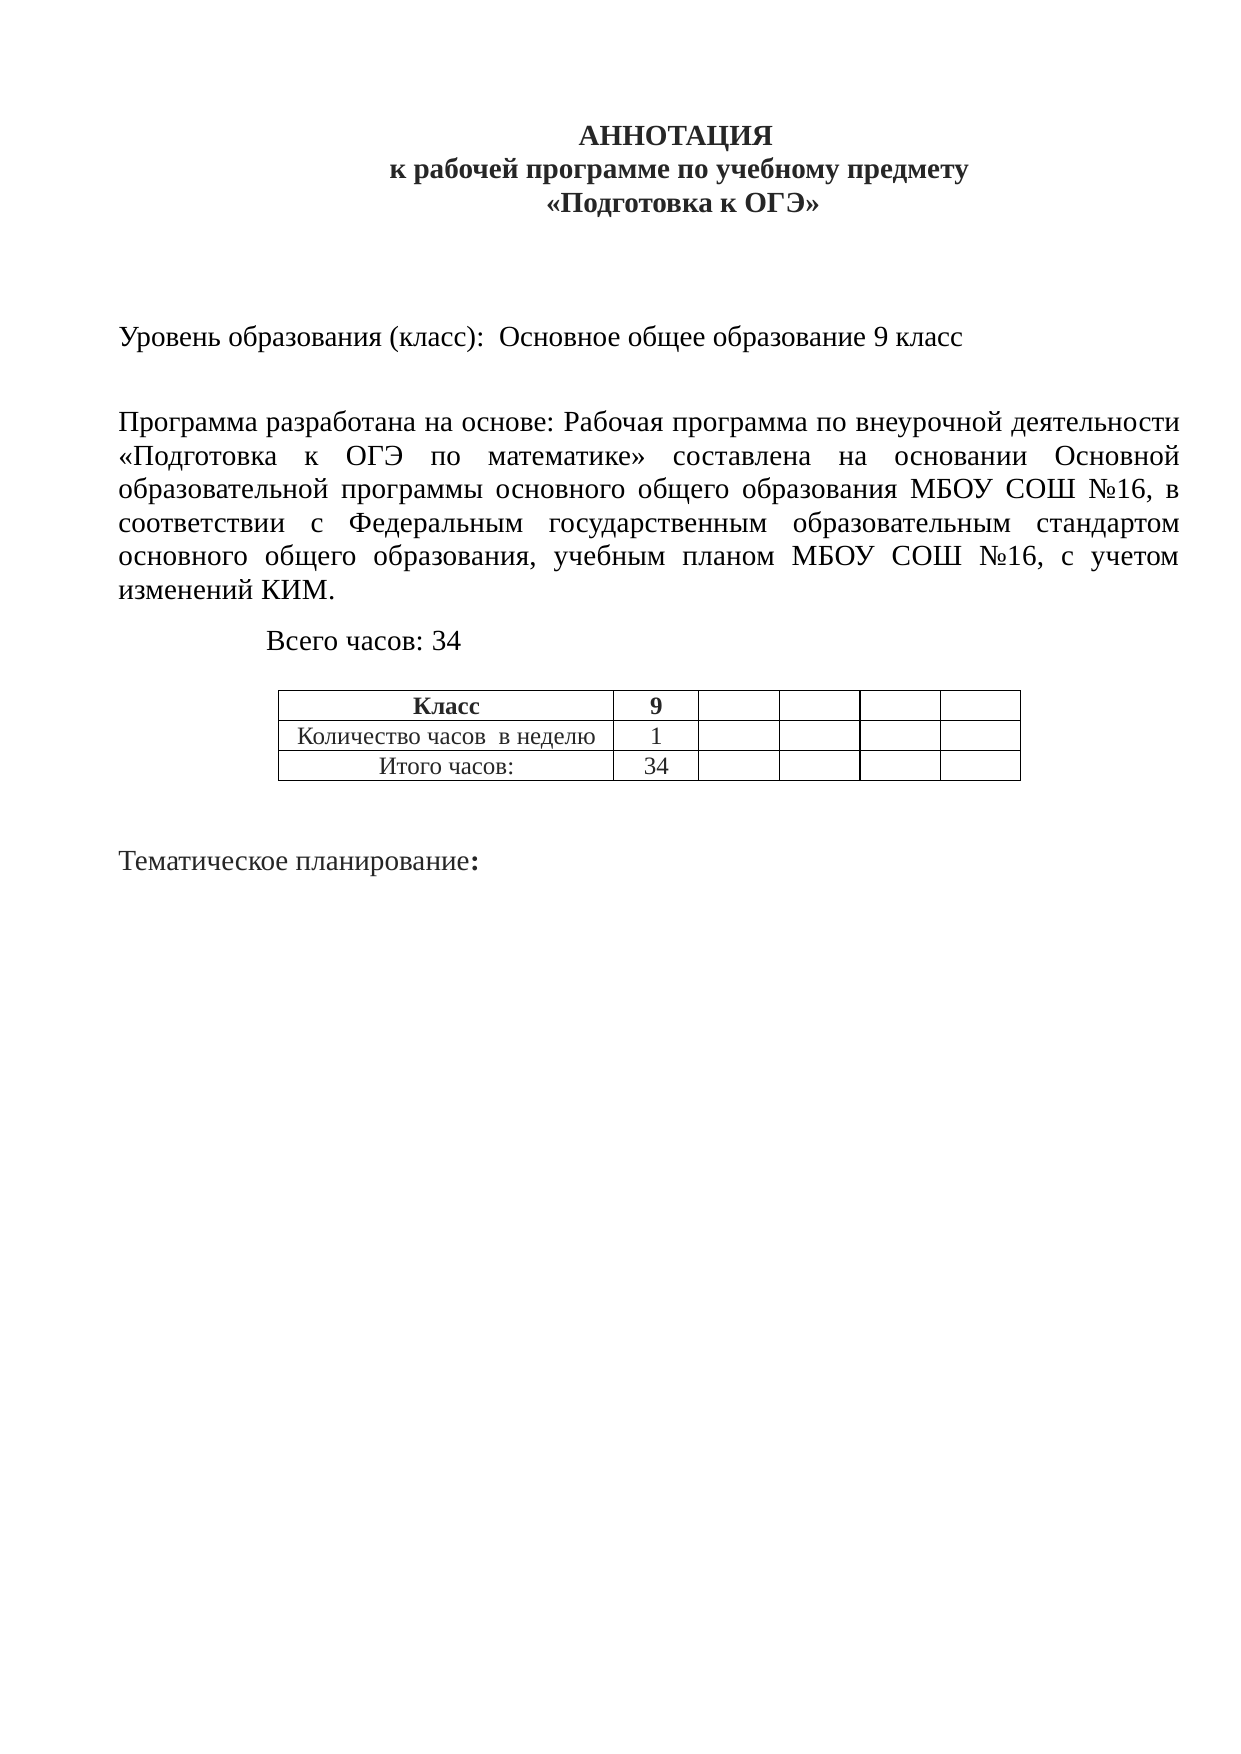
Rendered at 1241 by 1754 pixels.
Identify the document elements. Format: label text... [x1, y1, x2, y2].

table_cell [861, 721, 940, 750]
table_cell [780, 721, 859, 750]
table_header [699, 691, 779, 720]
table_cell [861, 751, 940, 779]
table_cell 1 [614, 721, 698, 750]
table_cell Итого часов: [279, 751, 613, 779]
text АННОТАЦИЯ [118, 118, 1181, 152]
text Уровень образования (класс): Основное общее образование 9 класс [118, 319, 1181, 353]
table_cell [699, 721, 779, 750]
text «Подготовка к ОГЭ» [118, 185, 1181, 219]
table_header Класс [279, 691, 613, 720]
table_header [780, 691, 859, 720]
text Всего часов: 34 [118, 623, 1181, 657]
table_header 9 [614, 691, 698, 720]
table_cell [941, 721, 1020, 750]
table_header [861, 691, 940, 720]
table_header [941, 691, 1020, 720]
table_cell Количество часов в неделю [279, 721, 613, 750]
table_cell [699, 751, 779, 779]
title Программа разработана на основе: Рабочая программа по внеурочной деятельности «Подготовка к ОГЭ по математике» составлена на основании Основной образовательной программы основного общего образования МБОУ СОШ №16, в соответствии с Федеральным государственным образовательным стандартом основного общего образования, учебным планом МБОУ СОШ №16, с учетом изменений КИМ. [118, 404, 1181, 605]
table_cell 34 [614, 751, 698, 779]
table_cell [941, 751, 1020, 779]
text Тематическое планирование: [118, 843, 1181, 876]
text к рабочей программе по учебному предмету [118, 152, 1181, 185]
table_cell [780, 751, 859, 779]
